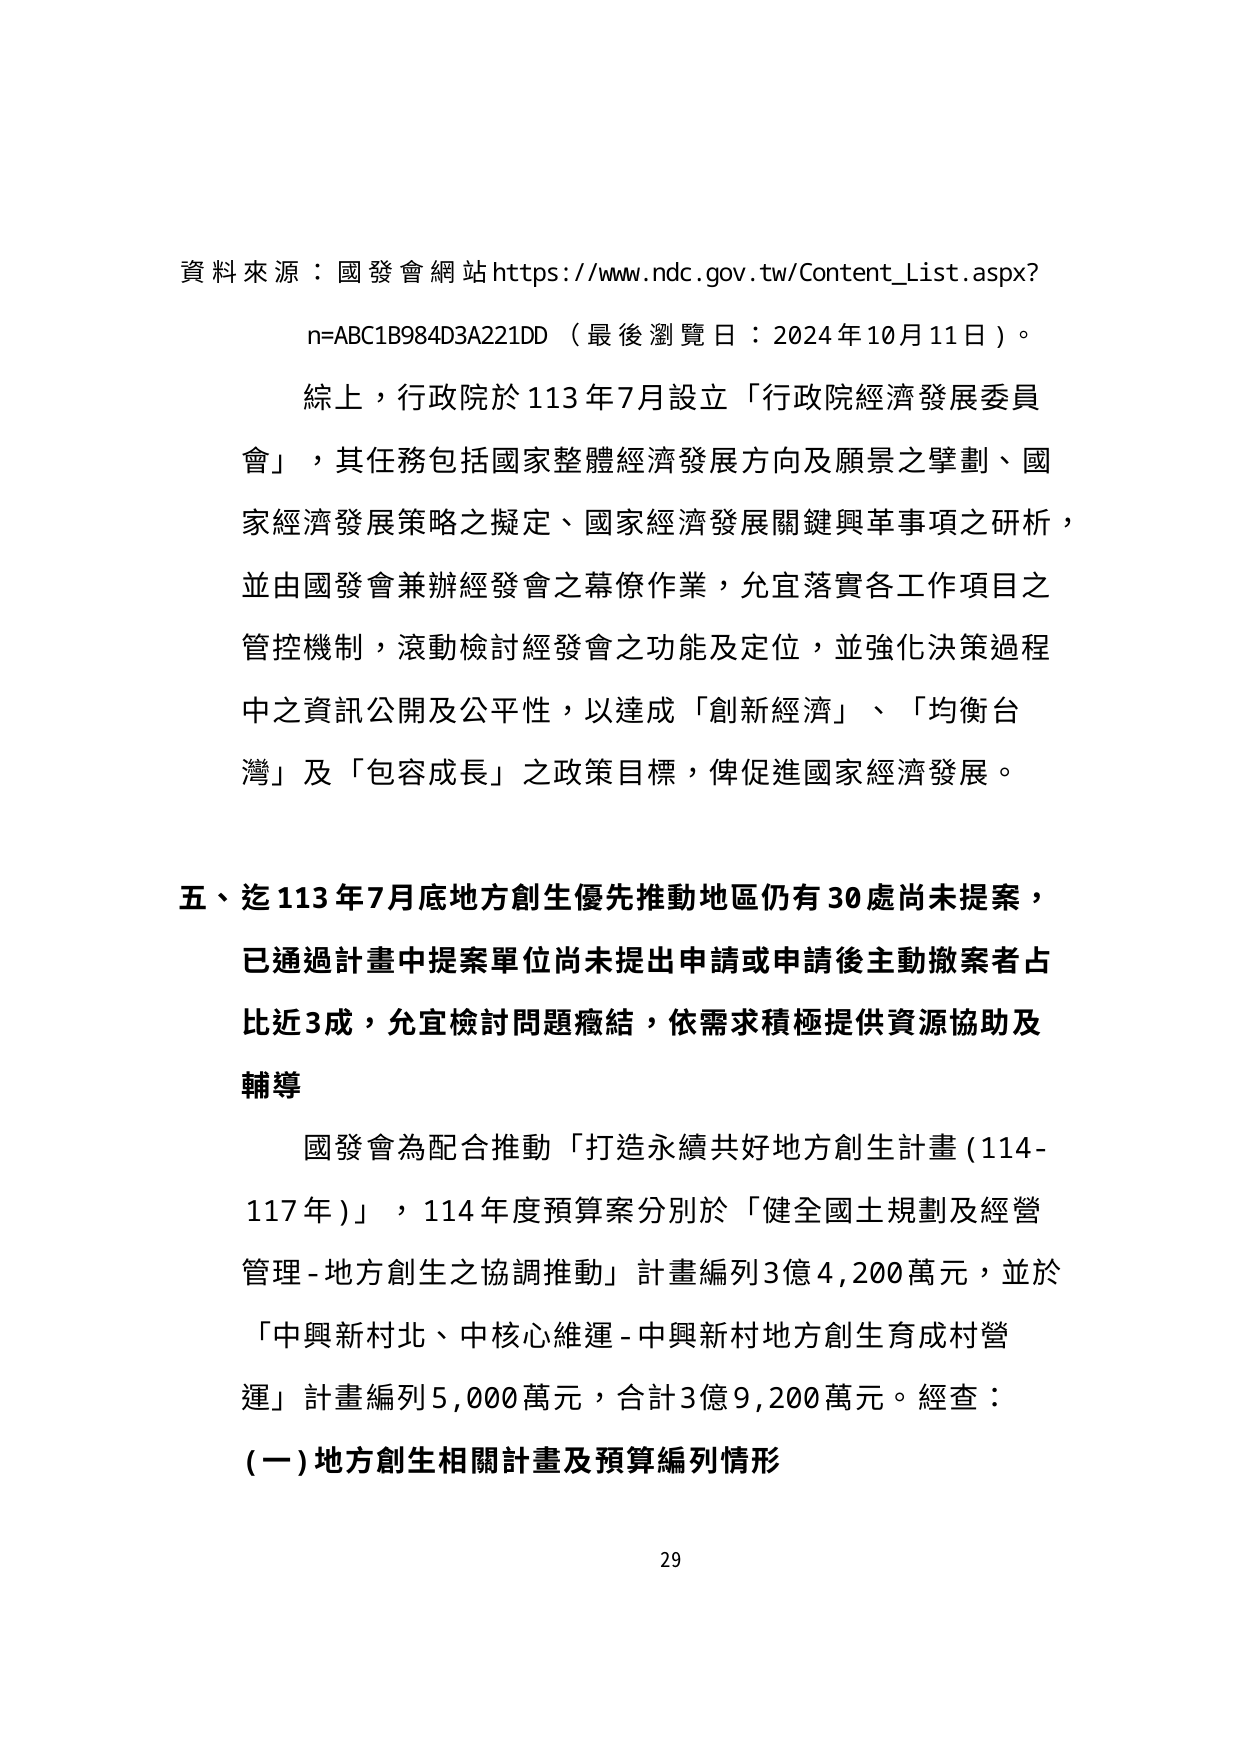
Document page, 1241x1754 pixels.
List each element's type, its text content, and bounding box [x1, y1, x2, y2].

text (一)地方創生相關計畫及預算編列情形 [236, 1417, 1063, 1479]
text 資料來源：國發會網站https://www.ndc.gov.tw/Content_List.aspx?n=ABC1B984D3A221DD（最後瀏覽日：2024年10月11日)。 [177, 229, 1092, 354]
text 綜上，行政院於113年7月設立「行政院經濟發展委員會」，其任務包括國家整體經濟發展方向及願景之擘劃、國家經濟發展策略之擬定、國家經濟發展關鍵興革事項之研析，並由國發會兼辦經發會之幕僚作業，允宜落實各工作項目之管控機制，滾動檢討經發會之功能及定位，並強化決策過程中之資訊公開及公平性，以達成「創新經濟」、「均衡台灣」及「包容成長」之政策目標，俾促進國家經濟發展。 [236, 354, 1063, 792]
text 國發會為配合推動「打造永續共好地方創生計畫(114-117年)」，114年度預算案分別於「健全國土規劃及經營管理-地方創生之協調推動」計畫編列3億4,200萬元，並於「中興新村北、中核心維運-中興新村地方創生育成村營運」計畫編列5,000萬元，合計3億9,200萬元。經查： [236, 1104, 1063, 1417]
text 五、迄113年7月底地方創生優先推動地區仍有30處尚未提案，已通過計畫中提案單位尚未提出申請或申請後主動撤案者占比近3成，允宜檢討問題癥結，依需求積極提供資源協助及輔導 [177, 854, 1063, 1104]
